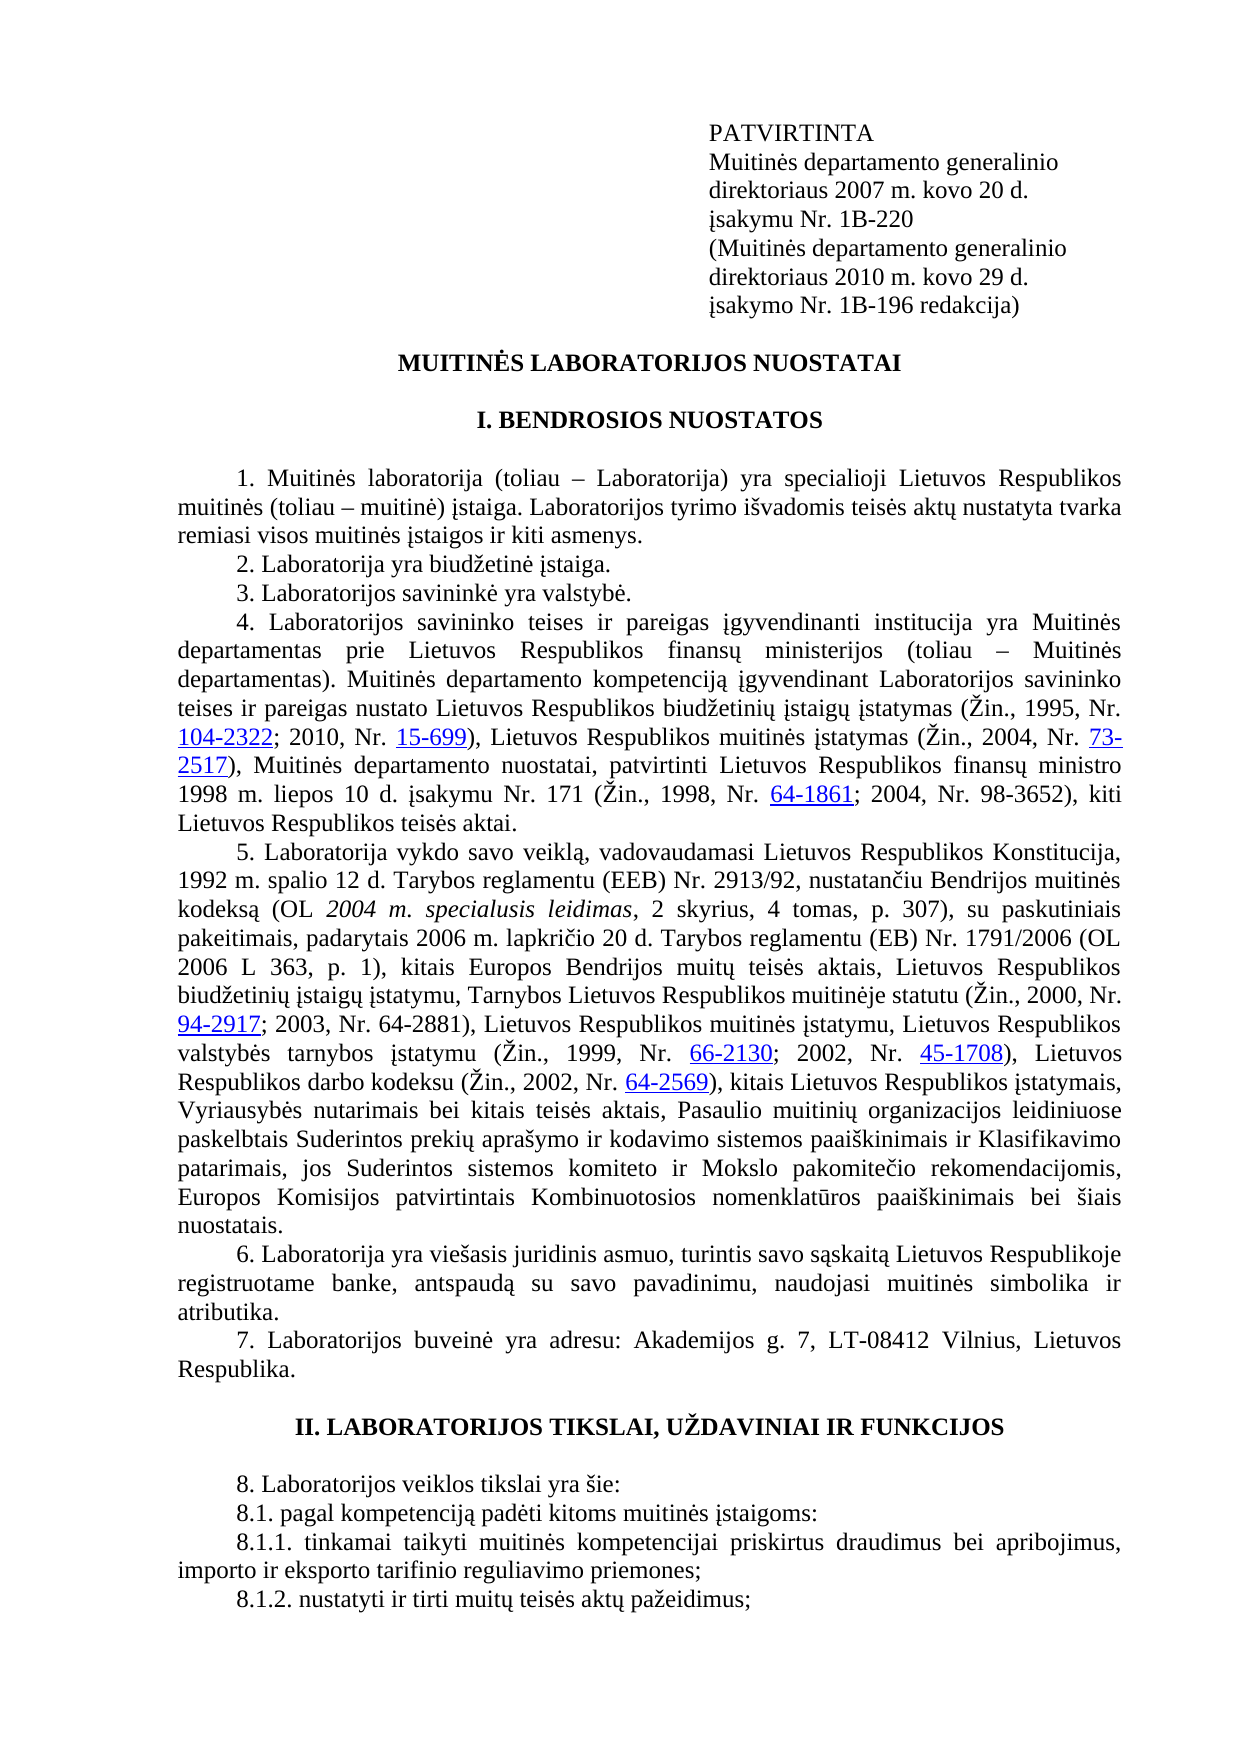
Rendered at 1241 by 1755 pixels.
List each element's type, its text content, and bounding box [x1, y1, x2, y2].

text įsakymu Nr. 1B-220 [177, 204, 1122, 233]
text 8. Laboratorijos veiklos tikslai yra šie: [177, 1469, 1122, 1498]
text 3. Laboratorijos savininkė yra valstybė. [177, 578, 1122, 607]
text I. BENDROSIOS NUOSTATOS [177, 406, 1122, 434]
text 8.1. pagal kompetenciją padėti kitoms muitinės įstaigoms: [177, 1498, 1122, 1527]
text direktoriaus 2010 m. kovo 29 d. [177, 262, 1122, 291]
text 5. Laboratorija vykdo savo veiklą, vadovaudamasi Lietuvos Respublikos Konstitucija, 1992 m. spalio 12 d. Tarybos reglamentu (EEB) Nr. 2913/92, nustatančiu Bendrijos muitinės kodeksą (OL 2004 m. specialusis leidimas, 2 skyrius, 4 tomas, p. 307), su paskutiniais pakeitimais, padarytais 2006 m. lapkričio 20 d. Tarybos reglamentu (EB) Nr. 1791/2006 (OL 2006 L 363, p. 1), kitais Europos Bendrijos muitų teisės aktais, Lietuvos Respublikos biudžetinių įstaigų įstatymu, Tarnybos Lietuvos Respublikos muitinėje statutu (Žin., 2000, Nr. 94-2917; 2003, Nr. 64-2881), Lietuvos Respublikos muitinės įstatymu, Lietuvos Respublikos valstybės tarnybos įstatymu (Žin., 1999, Nr. 66-2130; 2002, Nr. 45-1708), Lietuvos Respublikos darbo kodeksu (Žin., 2002, Nr. 64-2569), kitais Lietuvos Respublikos įstatymais, Vyriausybės nutarimais bei kitais teisės aktais, Pasaulio muitinių organizacijos leidiniuose paskelbtais Suderintos prekių aprašymo ir kodavimo sistemos paaiškinimais ir Klasifikavimo patarimais, jos Suderintos sistemos komiteto ir Mokslo pakomitečio rekomendacijomis, Europos Komisijos patvirtintais Kombinuotosios nomenklatūros paaiškinimais bei šiais nuostatais. [177, 837, 1122, 1239]
text 8.1.1. tinkamai taikyti muitinės kompetencijai priskirtus draudimus bei apribojimus, importo ir eksporto tarifinio reguliavimo priemones; [177, 1527, 1122, 1584]
text 7. Laboratorijos buveinė yra adresu: Akademijos g. 7, LT-08412 Vilnius, Lietuvos Respublika. [177, 1326, 1122, 1383]
text 6. Laboratorija yra viešasis juridinis asmuo, turintis savo sąskaitą Lietuvos Respublikoje registruotame banke, antspaudą su savo pavadinimu, naudojasi muitinės simbolika ir atributika. [177, 1239, 1122, 1326]
text 4. Laboratorijos savininko teises ir pareigas įgyvendinanti institucija yra Muitinės departamentas prie Lietuvos Respublikos finansų ministerijos (toliau – Muitinės departamentas). Muitinės departamento kompetenciją įgyvendinant Laboratorijos savininko teises ir pareigas nustato Lietuvos Respublikos biudžetinių įstaigų įstatymas (Žin., 1995, Nr. 104-2322; 2010, Nr. 15-699), Lietuvos Respublikos muitinės įstatymas (Žin., 2004, Nr. 73-2517), Muitinės departamento nuostatai, patvirtinti Lietuvos Respublikos finansų ministro 1998 m. liepos 10 d. įsakymu Nr. 171 (Žin., 1998, Nr. 64-1861; 2004, Nr. 98-3652), kiti Lietuvos Respublikos teisės aktai. [177, 607, 1122, 837]
text 2. Laboratorija yra biudžetinė įstaiga. [177, 549, 1122, 578]
text 1. Muitinės laboratorija (toliau – Laboratorija) yra specialioji Lietuvos Respublikos muitinės (toliau – muitinė) įstaiga. Laboratorijos tyrimo išvadomis teisės aktų nustatyta tvarka remiasi visos muitinės įstaigos ir kiti asmenys. [177, 463, 1122, 549]
text Muitinės departamento generalinio [177, 147, 1122, 176]
text 8.1.2. nustatyti ir tirti muitų teisės aktų pažeidimus; [177, 1584, 1122, 1613]
text Patvirtinta [709, 118, 1122, 147]
text II. LABORATORIJOS TIKSLAI, UŽDAVINIAI IR FUNKCIJOS [177, 1412, 1122, 1441]
text direktoriaus 2007 m. kovo 20 d. [177, 176, 1122, 204]
text MUITINĖS LABORATORIJOS NUOSTATAI [177, 348, 1122, 377]
text įsakymo Nr. 1B-196 redakcija) [177, 291, 1122, 319]
text (Muitinės departamento generalinio [177, 233, 1122, 262]
